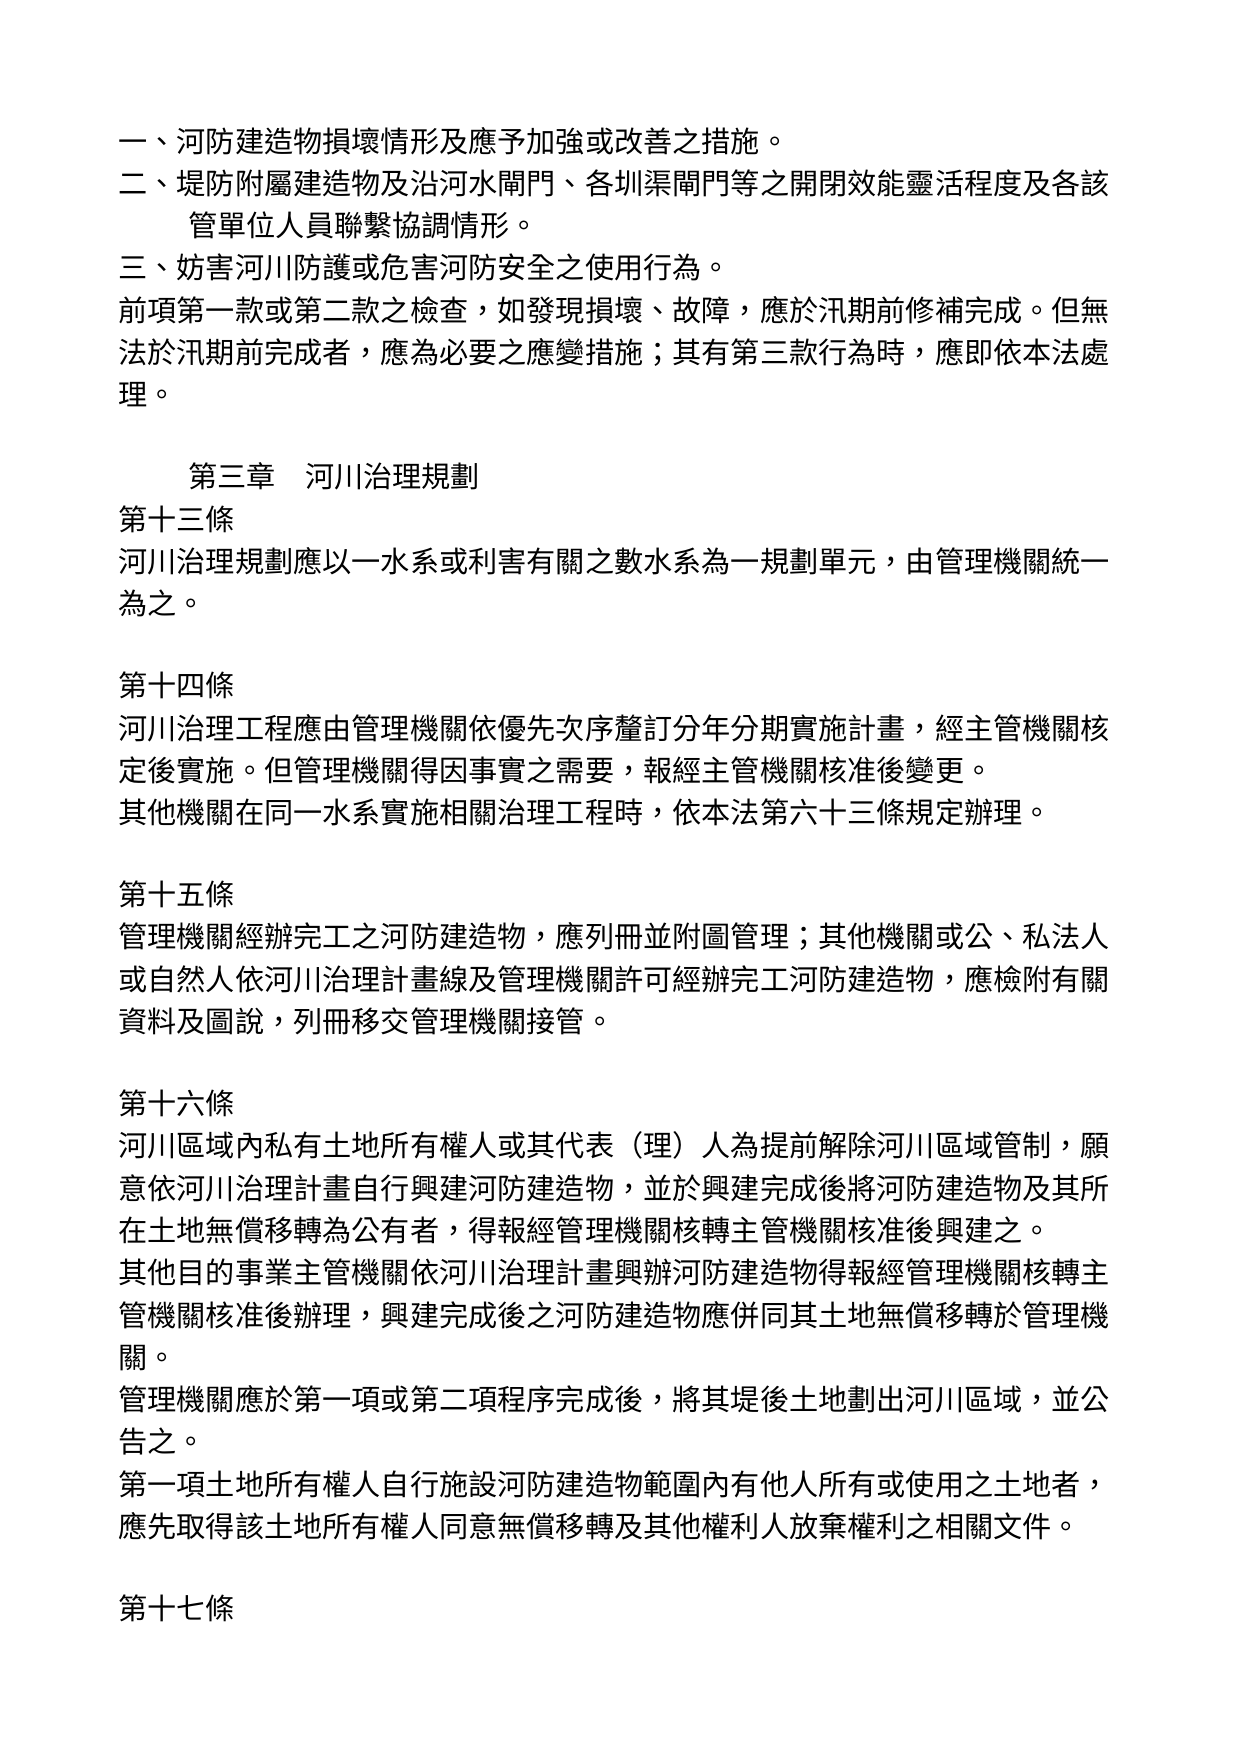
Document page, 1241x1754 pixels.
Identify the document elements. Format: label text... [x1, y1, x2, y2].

text 一、河防建造物損壞情形及應予加強或改善之措施。 二、堤防附屬建造物及沿河水閘門、各圳渠閘門等之開閉效能靈活程度及各該 管單位人員聯繫協調情形。 三、妨害河川防護或危害河防安全之使用行為。 前項第一款或第二款之檢查，如發現損壞、故障，應於汛期前修補完成。但無 法於汛期前完成者，應為必要之應變措施；其有第三款行為時，應即依本法處 理。 第三章 河川治理規劃 第十三條 河川治理規劃應以一水系或利害有關之數水系為一規劃單元，由管理機關統一 為之。 第十四條 河川治理工程應由管理機關依優先次序釐訂分年分期實施計畫，經主管機關核 定後實施。但管理機關得因事實之需要，報經主管機關核准後變更。 其他機關在同一水系實施相關治理工程時，依本法第六十三條規定辦理。 第十五條 管理機關經辦完工之河防建造物，應列冊並附圖管理；其他機關或公、私法人 或自然人依河川治理計畫線及管理機關許可經辦完工河防建造物，應檢附有關 資料及圖說，列冊移交管理機關接管。 第十六條 河川區域內私有土地所有權人或其代表（理）人為提前解除河川區域管制，願 意依河川治理計畫自行興建河防建造物，並於興建完成後將河防建造物及其所 在土地無償移轉為公有者，得報經管理機關核轉主管機關核准後興建之。 其他目的事業主管機關依河川治理計畫興辦河防建造物得報經管理機關核轉主 管機關核准後辦理，興建完成後之河防建造物應併同其土地無償移轉於管理機 關。 管理機關應於第一項或第二項程序完成後，將其堤後土地劃出河川區域，並公 告之。 第一項土地所有權人自行施設河防建造物範圍內有他人所有或使用之土地者， 應先取得該土地所有權人同意無償移轉及其他權利人放棄權利之相關文件。 第十七條 [118, 118, 1122, 1628]
